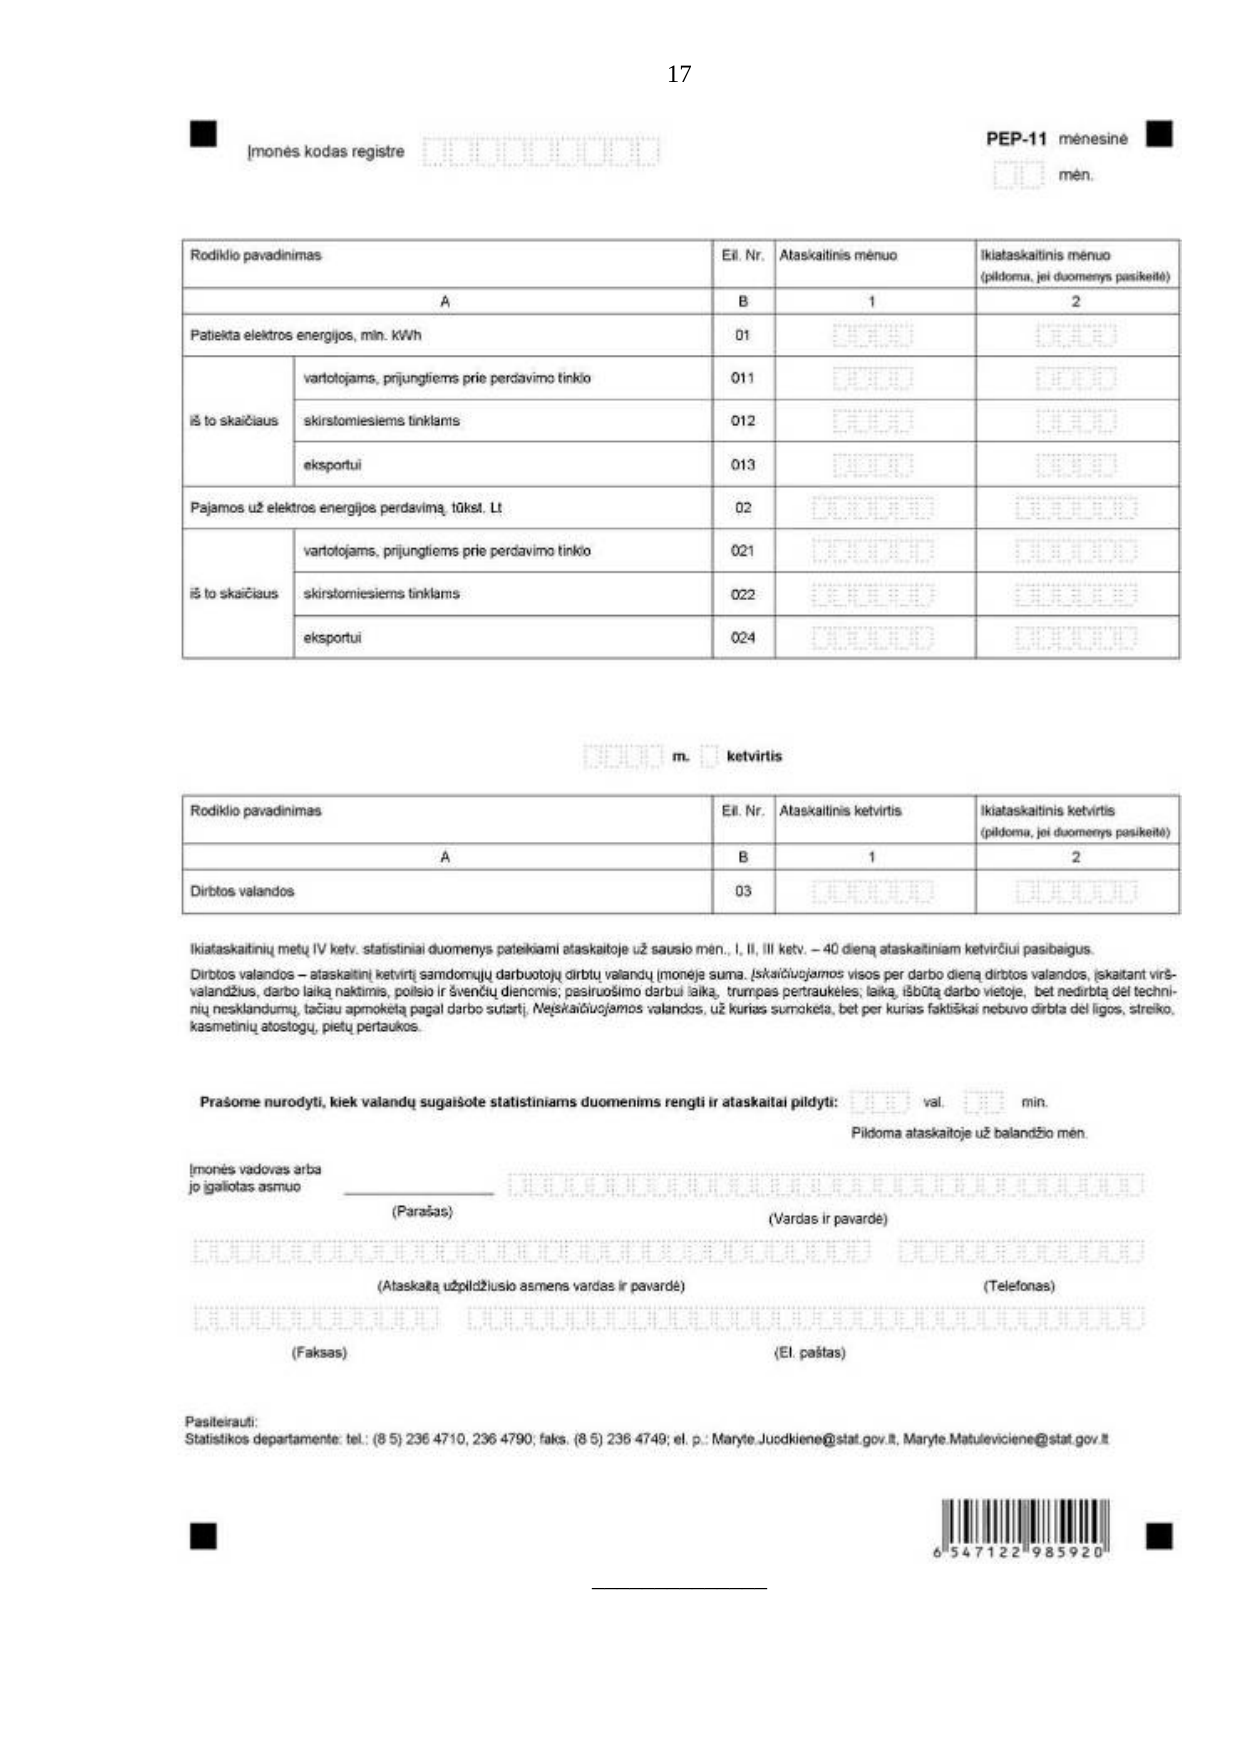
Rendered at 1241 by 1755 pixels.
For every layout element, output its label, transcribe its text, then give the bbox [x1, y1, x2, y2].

text ______________ [177, 1564, 1181, 1592]
